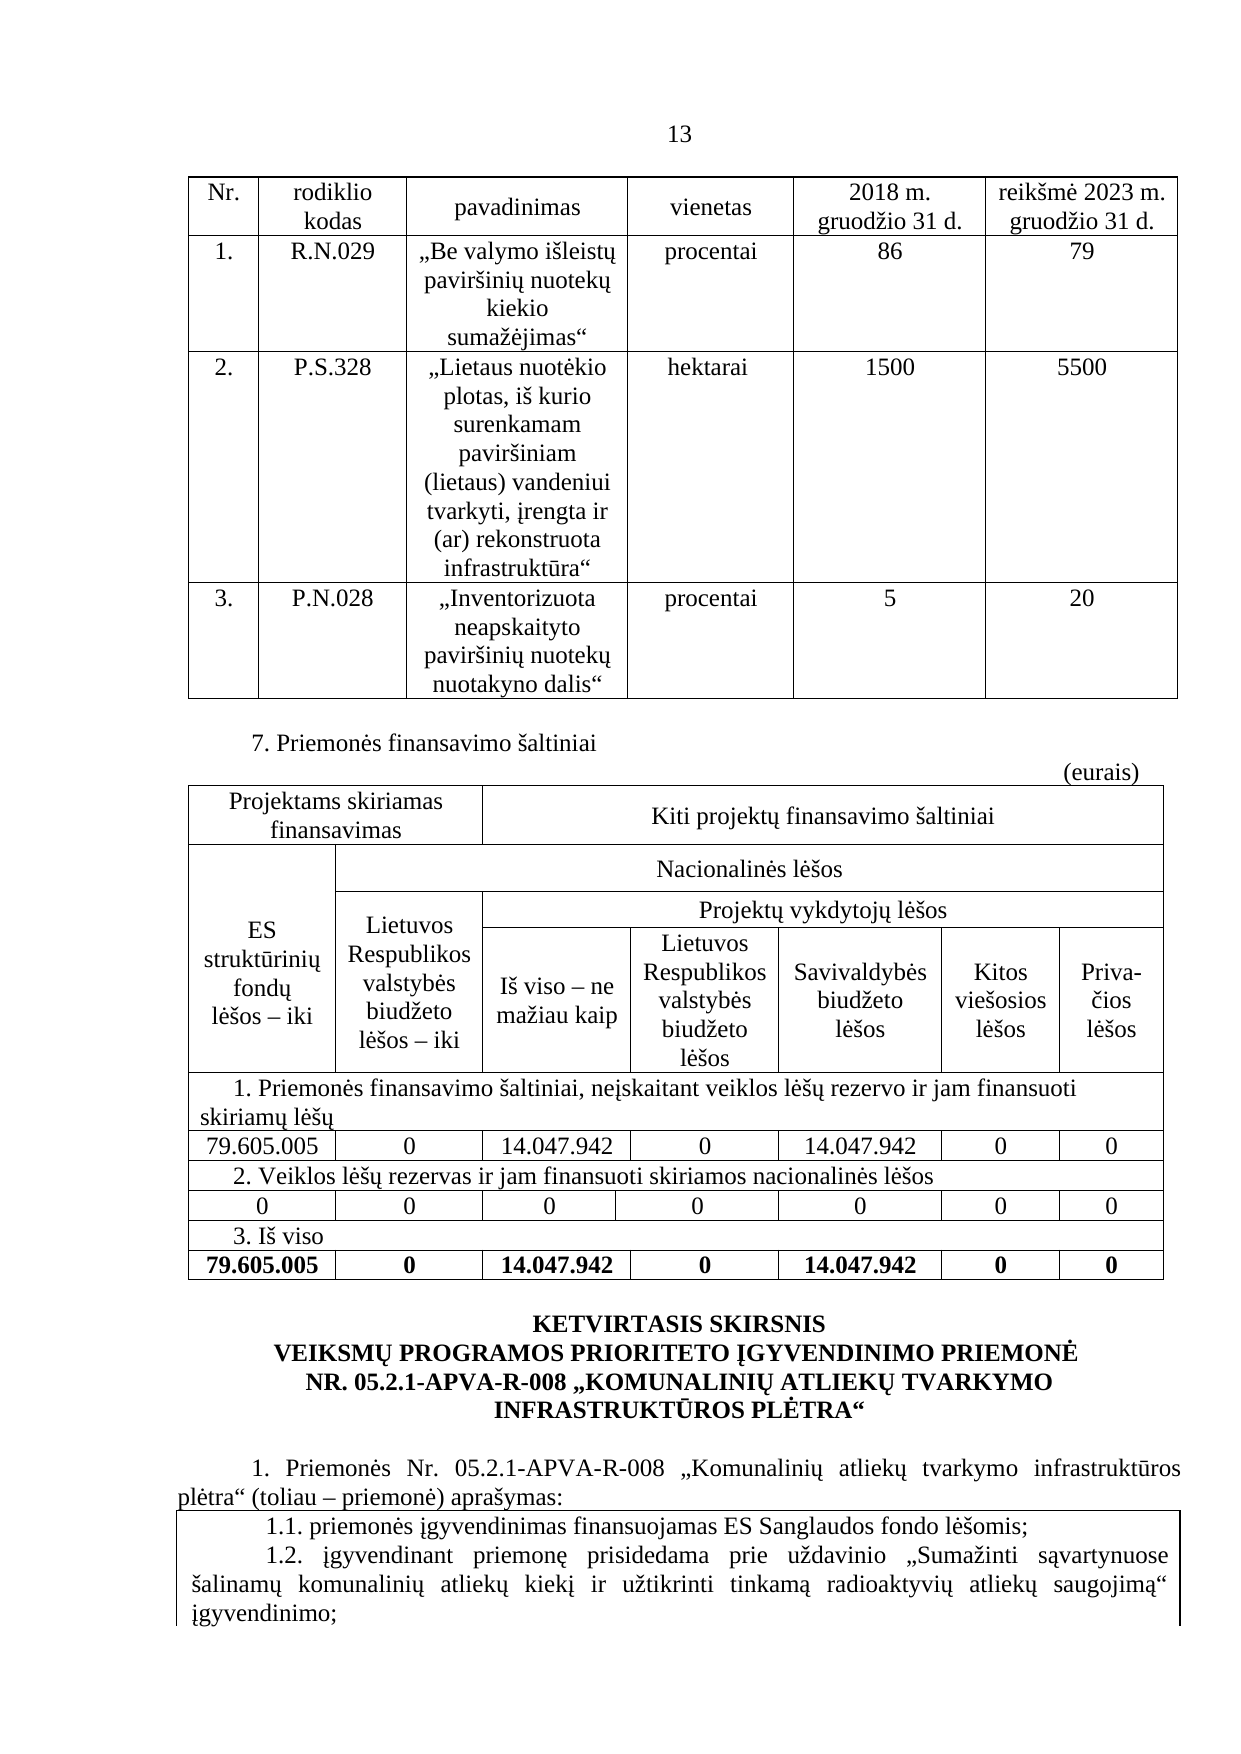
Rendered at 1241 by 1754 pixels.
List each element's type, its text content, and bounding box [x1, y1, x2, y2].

table_cell R.N.029 [259, 236, 406, 351]
table_cell 3. [189, 583, 258, 698]
table_cell 1. [189, 236, 258, 351]
table_header Kiti projektų finansavimo šaltiniai [483, 786, 1163, 844]
table_header rodiklio kodas [259, 178, 406, 235]
table_cell 86 [794, 236, 985, 351]
table_cell Iš viso – ne mažiau kaip [483, 928, 630, 1072]
table_cell 0 [942, 1191, 1059, 1220]
table_cell Nacionalinės lėšos [336, 845, 1163, 891]
table_cell 0 [779, 1191, 941, 1220]
table_cell hektarai [628, 352, 793, 582]
table_cell 79 [986, 236, 1177, 351]
text (eurais) [215, 757, 1181, 785]
table_cell 14.047.942 [483, 1131, 630, 1160]
text 1. Priemonės Nr. 05.2.1-APVA-R-008 „Komunalinių atliekų tvarkymo infrastruktūros plėtra“ (toliau – priemonė) aprašymas: [177, 1453, 1181, 1510]
table_header Projektams skiriamas finansavimas [189, 786, 482, 844]
table_header vienetas [628, 178, 793, 235]
table_cell 79.605.005 [189, 1251, 335, 1279]
table_cell 0 [942, 1251, 1059, 1279]
table_cell 0 [631, 1131, 778, 1160]
table_cell 0 [483, 1191, 615, 1220]
table_cell 0 [942, 1131, 1059, 1160]
table_cell 1. Priemonės finansavimo šaltiniai, neįskaitant veiklos lėšų rezervo ir jam finansuoti skiriamų lėšų [189, 1073, 1163, 1130]
table_cell 0 [336, 1191, 482, 1220]
text KETVIRTASIS SKIRSNIS [177, 1309, 1181, 1338]
table_cell 14.047.942 [779, 1131, 941, 1160]
table_cell ES struktūrinių fondų lėšos – iki [189, 845, 335, 1072]
table_cell 20 [986, 583, 1177, 698]
table_cell 0 [189, 1191, 335, 1220]
table_cell 0 [336, 1251, 482, 1279]
table_cell 0 [1060, 1191, 1163, 1220]
table_cell 2. [189, 352, 258, 582]
table_cell Lietuvos Respublikos valstybės biudžeto lėšos – iki [336, 892, 482, 1072]
text 7. Priemonės finansavimo šaltiniai [215, 728, 1181, 757]
table_header 2018 m. gruodžio 31 d. [794, 178, 985, 235]
table_cell 5 [794, 583, 985, 698]
table_header pavadinimas [407, 178, 627, 235]
table_cell 3. Iš viso [189, 1221, 1163, 1249]
table_cell „Inventorizuota neapskaityto paviršinių nuotekų nuotakyno dalis“ [407, 583, 627, 698]
table_cell 0 [1060, 1251, 1163, 1279]
table_cell 5500 [986, 352, 1177, 582]
table_cell 0 [616, 1191, 778, 1220]
table_cell „Be valymo išleistų paviršinių nuotekų kiekio sumažėjimas“ [407, 236, 627, 351]
table_cell procentai [628, 583, 793, 698]
table_cell Kitos viešosios lėšos [942, 928, 1059, 1072]
table_header reikšmė 2023 m. gruodžio 31 d. [986, 178, 1177, 235]
table_cell 79.605.005 [189, 1131, 335, 1160]
table_cell Priva-čios lėšos [1060, 928, 1163, 1072]
table_cell 0 [336, 1131, 482, 1160]
table_header 1.1. priemonės įgyvendinimas finansuojamas ES Sanglaudos fondo lėšomis; [177, 1511, 1179, 1540]
table_cell „Lietaus nuotėkio plotas, iš kurio surenkamam paviršiniam (lietaus) vandeniui tvarkyti, įrengta ir (ar) rekonstruota infrastruktūra“ [407, 352, 627, 582]
table_cell 0 [1060, 1131, 1163, 1160]
text VEIKSMŲ PROGRAMOS PRIORITETO ĮGYVENDINIMO PRIEMONĖ NR. 05.2.1-APVA-R-008 „Komunalinių ATLIEKŲ TVARKYMO INFRASTRUKTŪROS PLĖTRA“ [177, 1338, 1181, 1424]
table_cell Savivaldybės biudžeto lėšos [779, 928, 941, 1072]
table_cell P.N.028 [259, 583, 406, 698]
table_cell 14.047.942 [483, 1251, 630, 1279]
table_cell Projektų vykdytojų lėšos [483, 892, 1163, 927]
table_cell 14.047.942 [779, 1251, 941, 1279]
table_cell 2. Veiklos lėšų rezervas ir jam finansuoti skiriamos nacionalinės lėšos [189, 1161, 1163, 1190]
table_cell 0 [631, 1251, 778, 1279]
table_header Nr. [189, 178, 258, 235]
table_cell 1500 [794, 352, 985, 582]
table_cell 1.2. įgyvendinant priemonę prisidedama prie uždavinio „Sumažinti sąvartynuose šalinamų komunalinių atliekų kiekį ir užtikrinti tinkamą radioaktyvių atliekų saugojimą“ įgyvendinimo; [177, 1540, 1179, 1626]
table_cell P.S.328 [259, 352, 406, 582]
table_cell procentai [628, 236, 793, 351]
table_cell Lietuvos Respublikos valstybės biudžeto lėšos [631, 928, 778, 1072]
